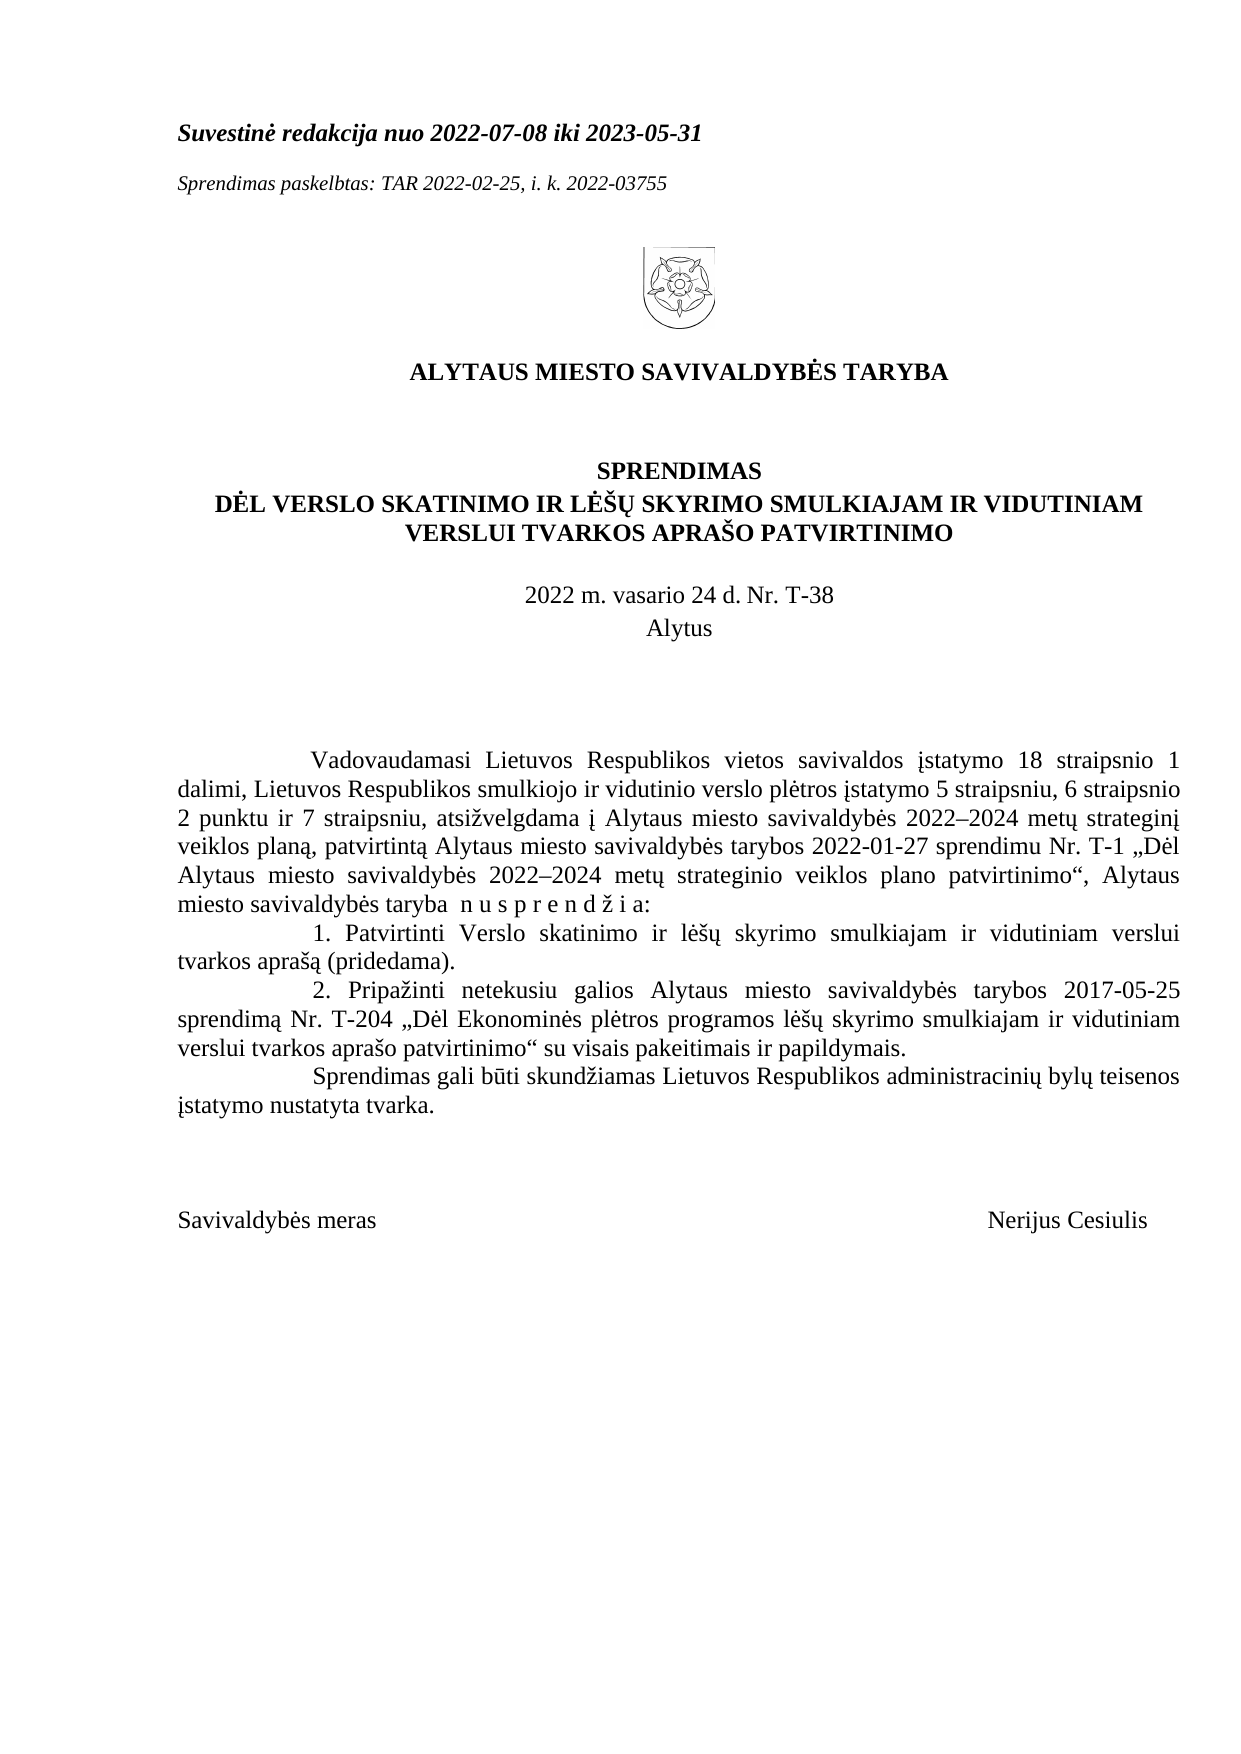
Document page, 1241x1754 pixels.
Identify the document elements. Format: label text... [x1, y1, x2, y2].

text 2. Pripažinti netekusiu galios Alytaus miesto savivaldybės tarybos 2017-05-25 sprendimą Nr. T-204 „Dėl Ekonominės plėtros programos lėšų skyrimo smulkiajam ir vidutiniam verslui tvarkos aprašo patvirtinimo“ su visais pakeitimais ir papildymais. [177, 975, 1181, 1061]
text Sprendimas gali būti skundžiamas Lietuvos Respublikos administracinių bylų teisenos įstatymo nustatyta tvarka. [177, 1061, 1181, 1119]
text 2022 m. vasario 24 d. Nr. T-38 [177, 580, 1181, 609]
text Sprendimas paskelbtas: TAR 2022-02-25, i. k. 2022-03755 [177, 171, 1181, 195]
text Vadovaudamasi Lietuvos Respublikos vietos savivaldos įstatymo 18 straipsnio 1 dalimi, Lietuvos Respublikos smulkiojo ir vidutinio verslo plėtros įstatymo 5 straipsniu, 6 straipsnio 2 punktu ir 7 straipsniu, atsižvelgdama į Alytaus miesto savivaldybės 2022–2024 metų strateginį veiklos planą, patvirtintą Alytaus miesto savivaldybės tarybos 2022-01-27 sprendimu Nr. T-1 „Dėl Alytaus miesto savivaldybės 2022–2024 metų strateginio veiklos plano patvirtinimo“, Alytaus miesto savivaldybės taryba n u s p r e n d ž i a: [177, 745, 1181, 918]
text SPRENDIMAS [177, 456, 1181, 485]
text 1. Patvirtinti Verslo skatinimo ir lėšų skyrimo smulkiajam ir vidutiniam verslui tvarkos aprašą (pridedama). [177, 918, 1181, 975]
text Alytus [177, 613, 1181, 642]
text Suvestinė redakcija nuo 2022-07-08 iki 2023-05-31 [177, 118, 1181, 147]
text DĖL VERSLO SKATINIMO IR LĖŠŲ SKYRIMO SMULKIAJAM IR VIDUTINIAM VERSLUI TVARKOS APRAŠO PATVIRTINIMO [177, 489, 1181, 547]
text ALYTAUS MIESTO SAVIVALDYBĖS TARYBA [177, 357, 1181, 386]
text Savivaldybės meras Nerijus Cesiulis [177, 1205, 1181, 1234]
